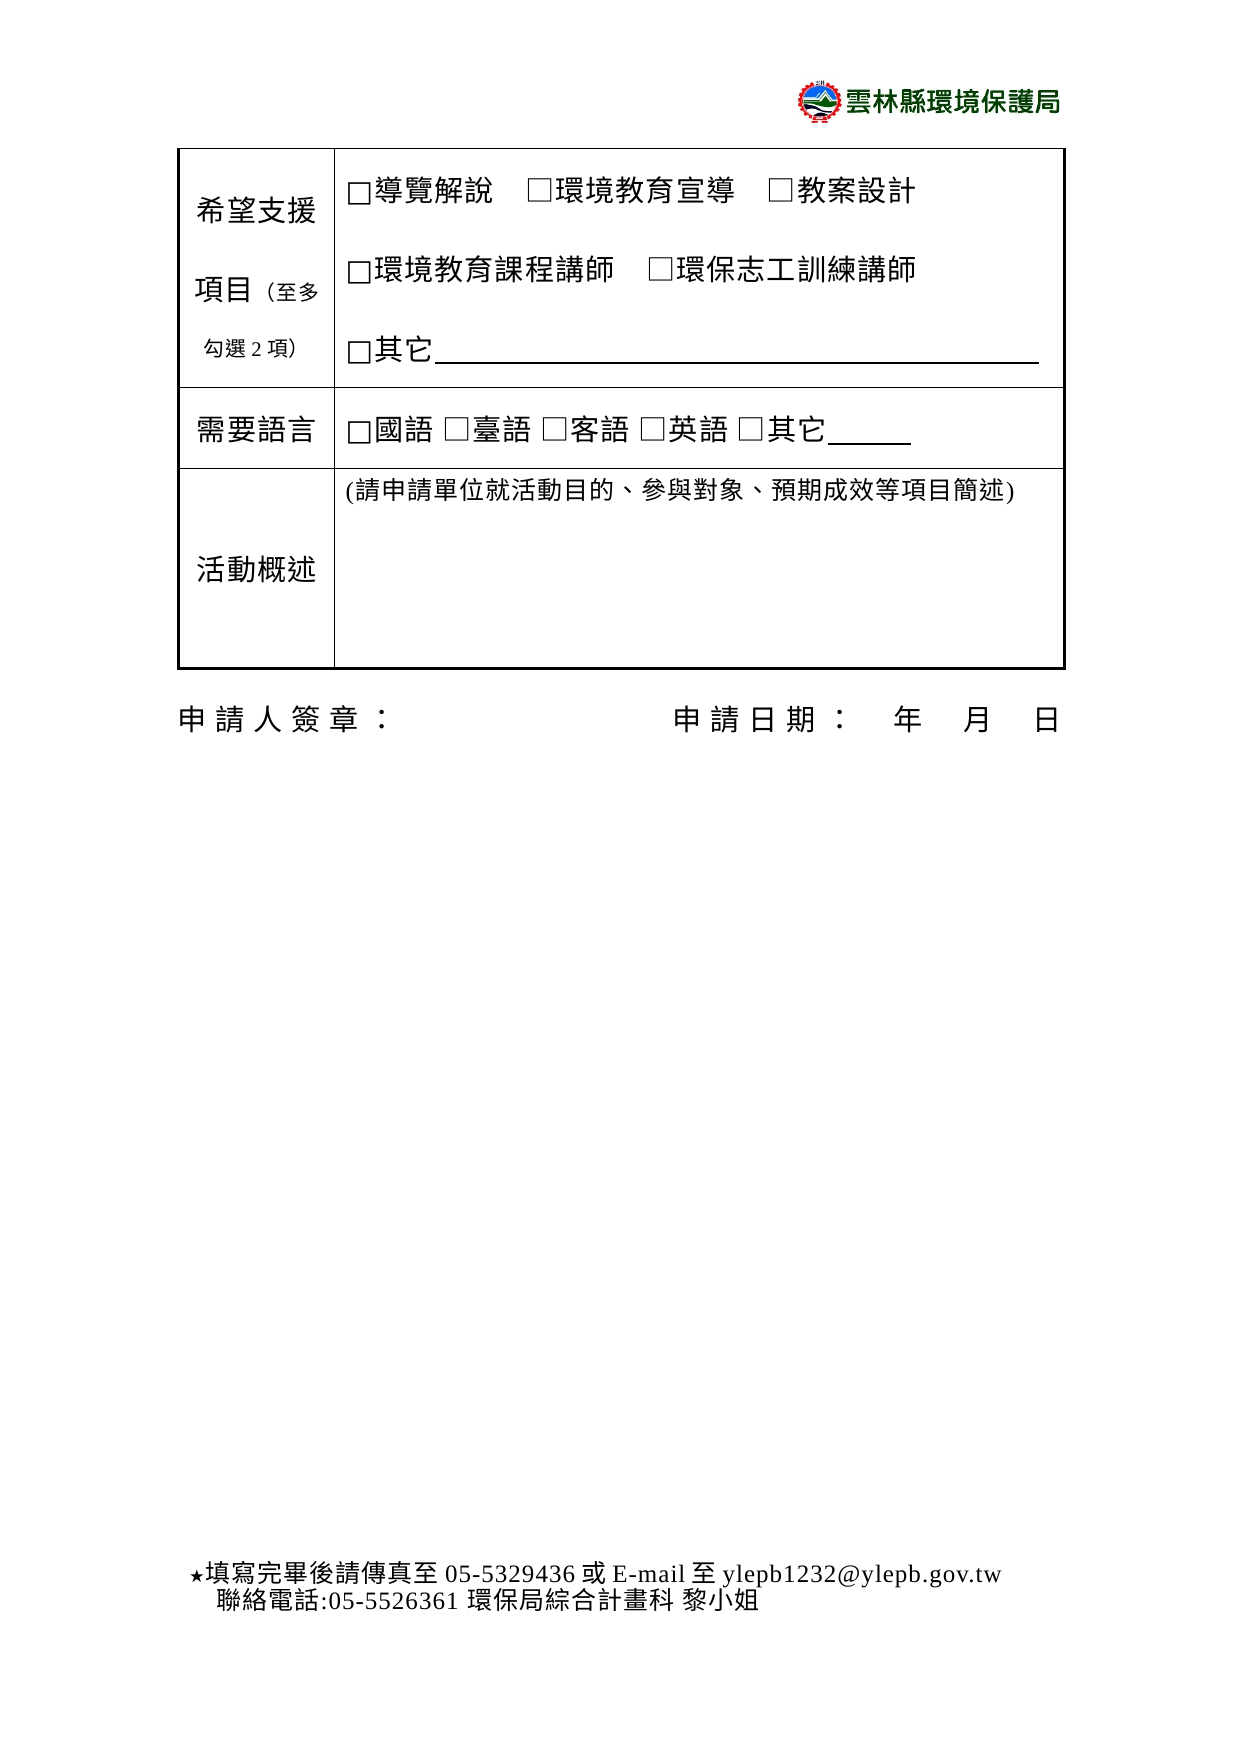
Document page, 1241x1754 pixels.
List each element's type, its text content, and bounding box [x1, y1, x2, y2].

table_cell 活動概述 [180, 469, 334, 667]
table_cell 希望支援項目（至多勾選2項） [180, 149, 334, 387]
table_cell □導覽解說 □環境教育宣導 □教案設計 □環境教育課程講師 □環保志工訓練講師 □其它 [335, 149, 1063, 387]
picture [812, 78, 1065, 125]
text 申請人簽章： 申請日期： 年 月 日 [177, 678, 1063, 757]
table_cell (請申請單位就活動目的、參與對象、預期成效等項目簡述) [335, 469, 1063, 667]
table_cell □國語 □臺語 □客語 □英語 □其它 [335, 388, 1063, 467]
table_cell 需要語言 [180, 388, 334, 467]
